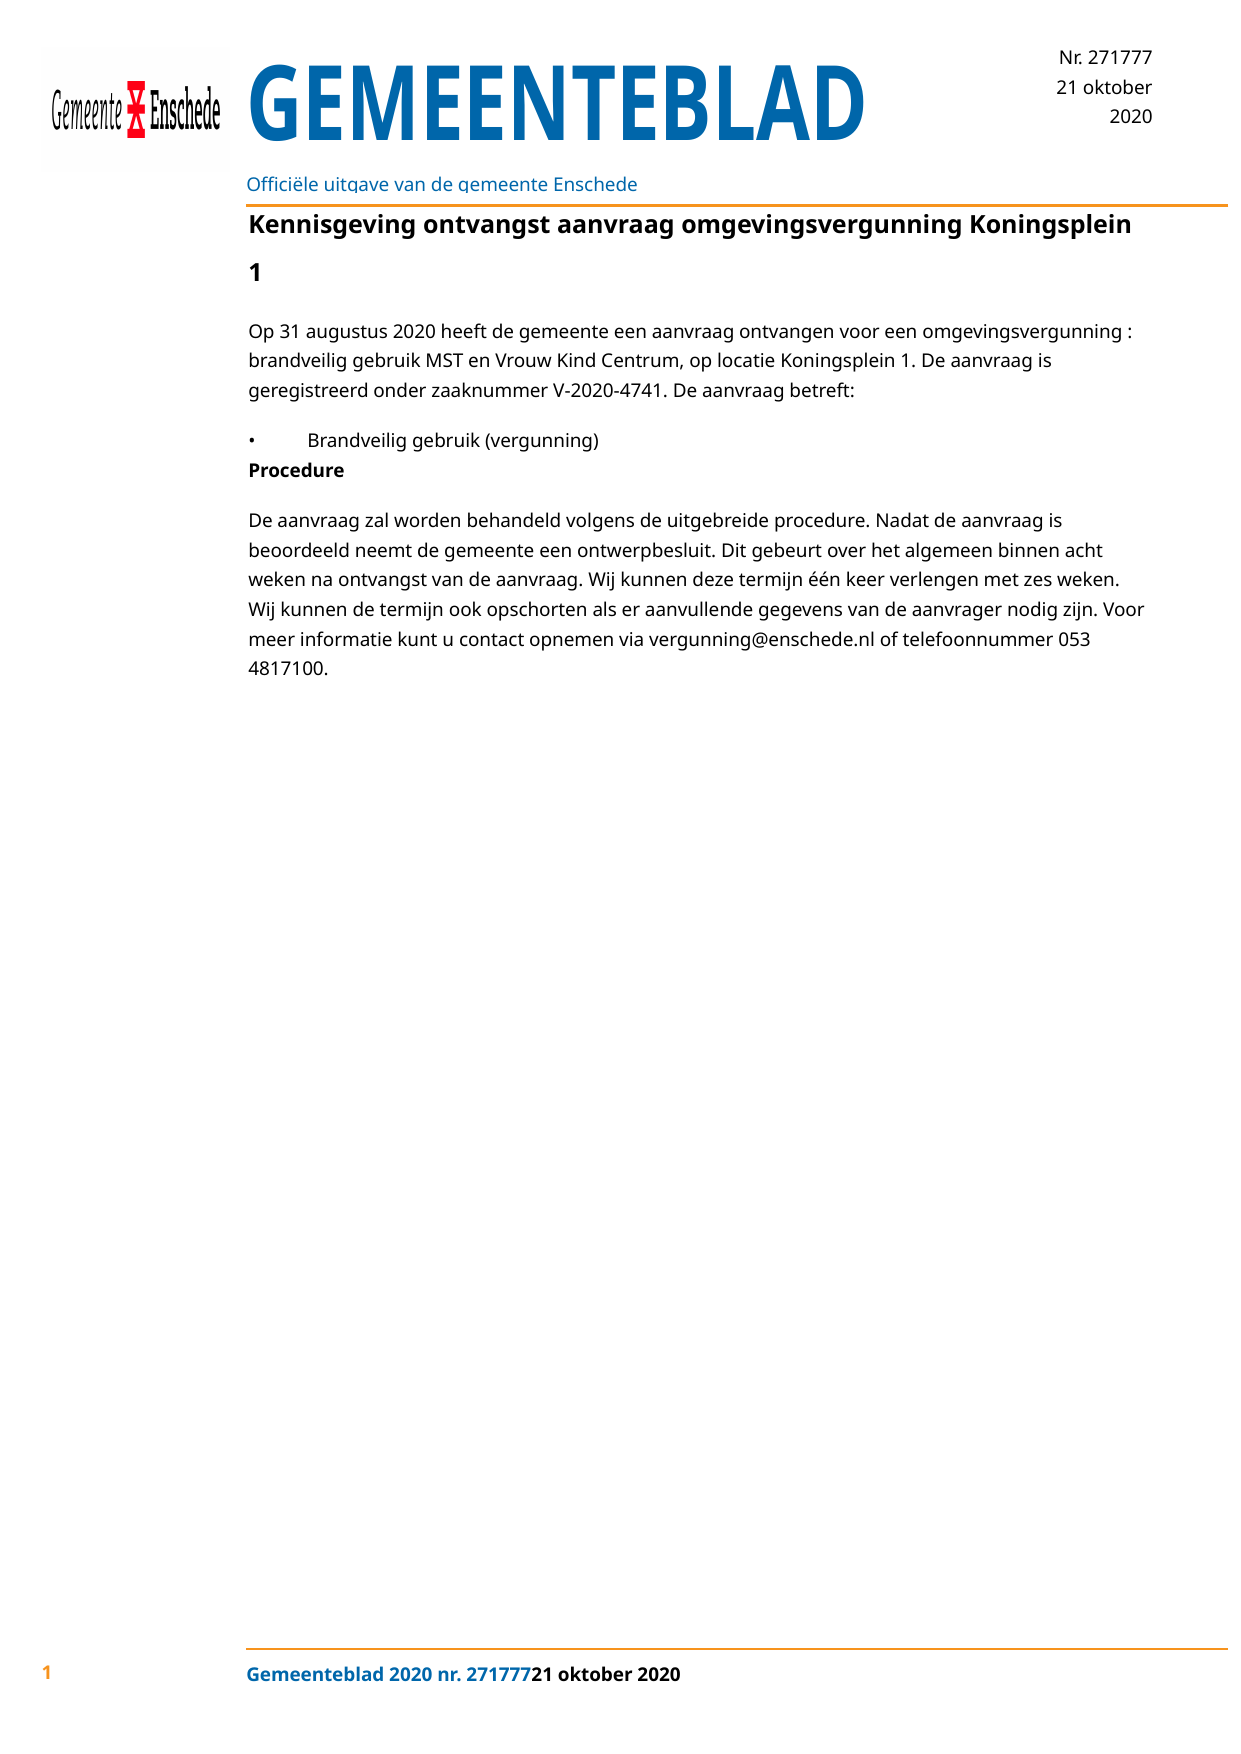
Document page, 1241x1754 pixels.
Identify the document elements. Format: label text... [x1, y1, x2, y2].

text De aanvraag zal worden behandeld volgens de uitgebreide procedure. Nadat de aanvraag is beoordeeld neemt de gemeente een ontwerpbesluit. Dit gebeurt over het algemeen binnen acht weken na ontvangst van de aanvraag. Wij kunnen deze termijn één keer verlengen met zes weken. Wij kunnen de termijn ook opschorten als er aanvullende gegevens van de aanvrager nodig zijn. Voor meer informatie kunt u contact opnemen via vergunning@enschede.nl of telefoonnummer 053 4817100. [248, 507, 1152, 681]
text Kennisgeving ontvangst aanvraag omgevingsvergunning Koningsplein 1 [248, 207, 1152, 288]
list Brandveilig gebruik (vergunning) [248, 427, 1152, 453]
picture [41, 47, 231, 172]
text Op 31 augustus 2020 heeft de gemeente een aanvraag ontvangen voor een omgevingsvergunning : brandveilig gebruik MST en Vrouw Kind Centrum, op locatie Koningsplein 1. De aanvraag is geregistreerd onder zaaknummer V-2020-4741. De aanvraag betreft: [248, 318, 1152, 403]
text Procedure [248, 457, 1152, 483]
